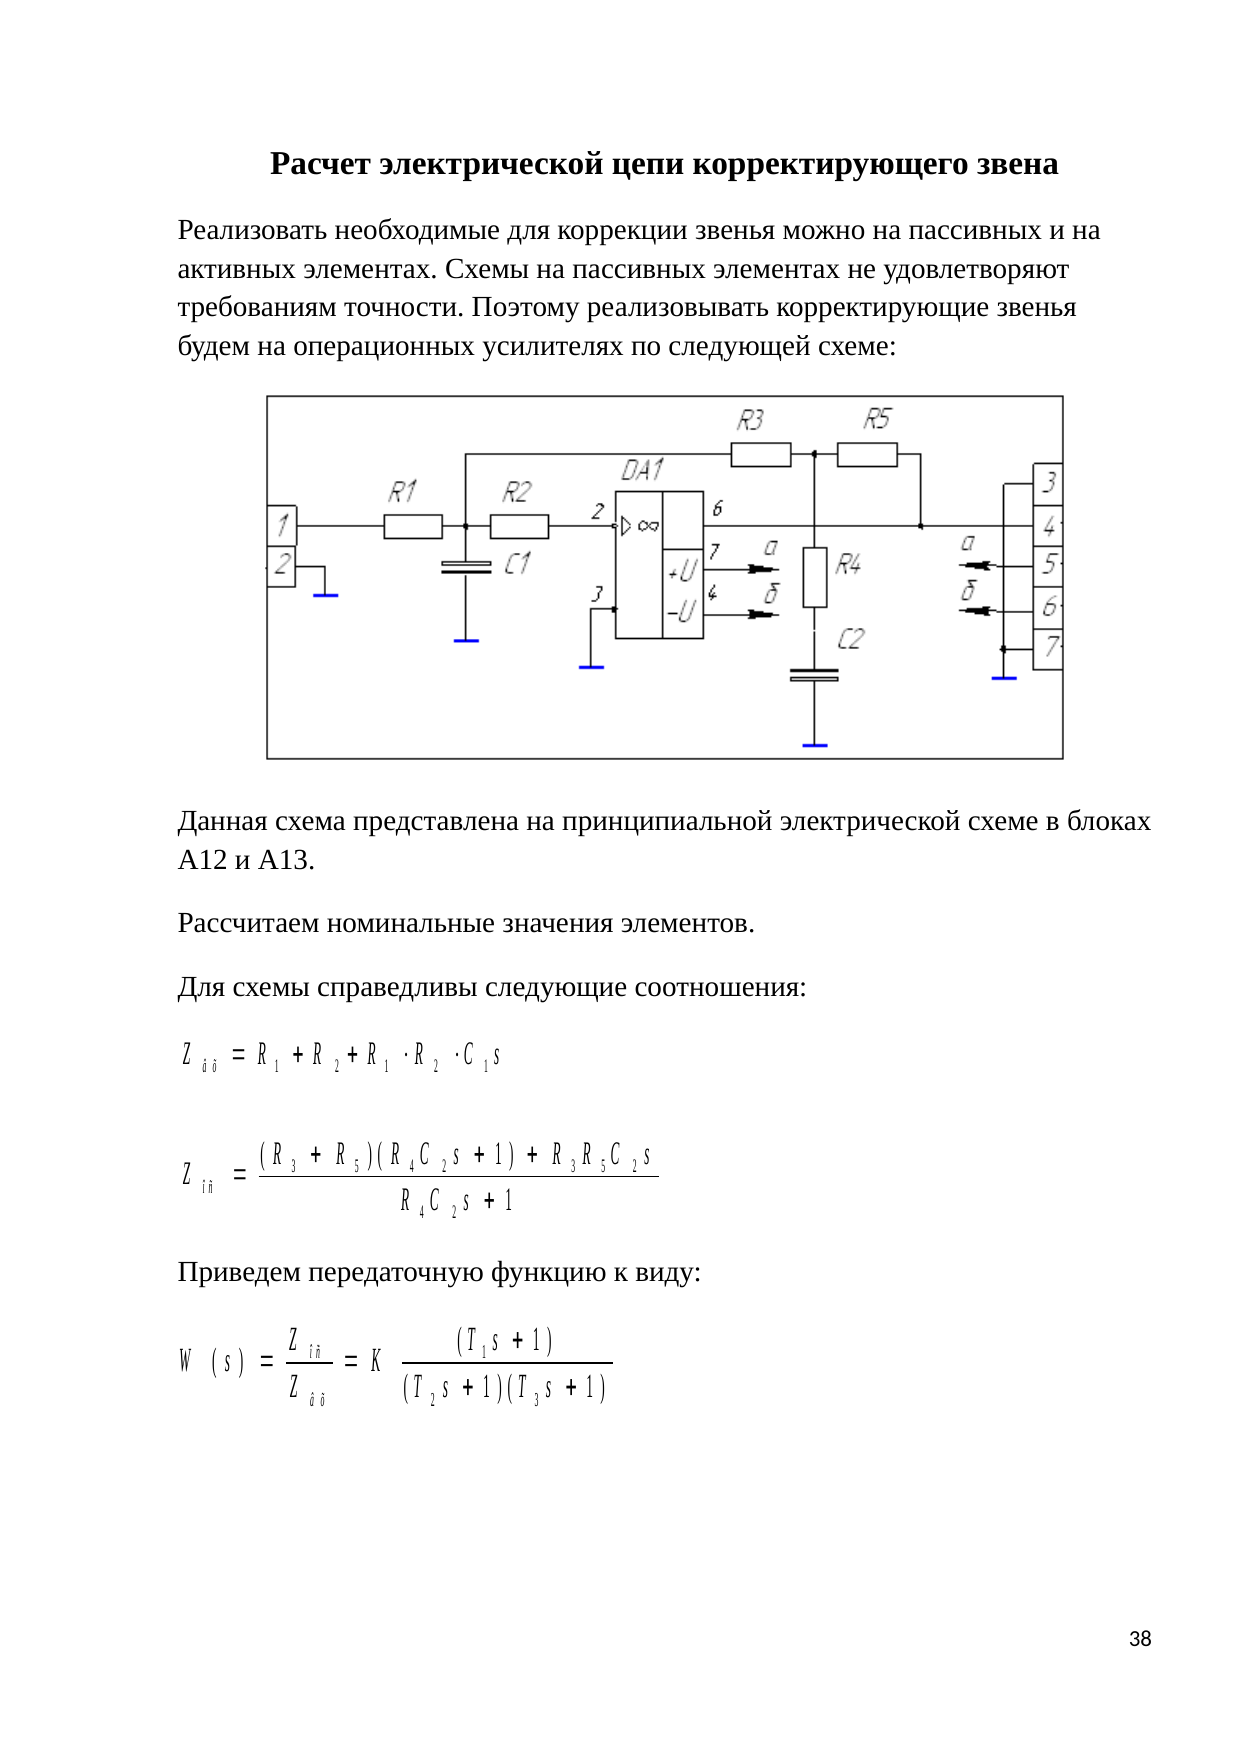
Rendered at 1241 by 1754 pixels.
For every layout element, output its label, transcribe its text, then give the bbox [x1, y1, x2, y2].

text Реализовать необходимые для коррекции звенья можно на пассивных и на активных элементах. Схемы на пассивных элементах не удовлетворяют требованиям точности. Поэтому реализовывать корректирующие звенья будем на операционных усилителях по следующей схеме: [177, 212, 1152, 361]
text Расчет электрической цепи корректирующего звена [177, 143, 1152, 181]
text Приведем передаточную функцию к виду: [177, 1254, 1152, 1288]
picture [265, 391, 1064, 774]
text Для схемы справедливы следующие соотношения: [177, 969, 1152, 1002]
text Данная схема представлена на принципиальной электрической схеме в блоках А12 и А13. [177, 803, 1152, 875]
text Рассчитаем номинальные значения элементов. [177, 905, 1152, 939]
